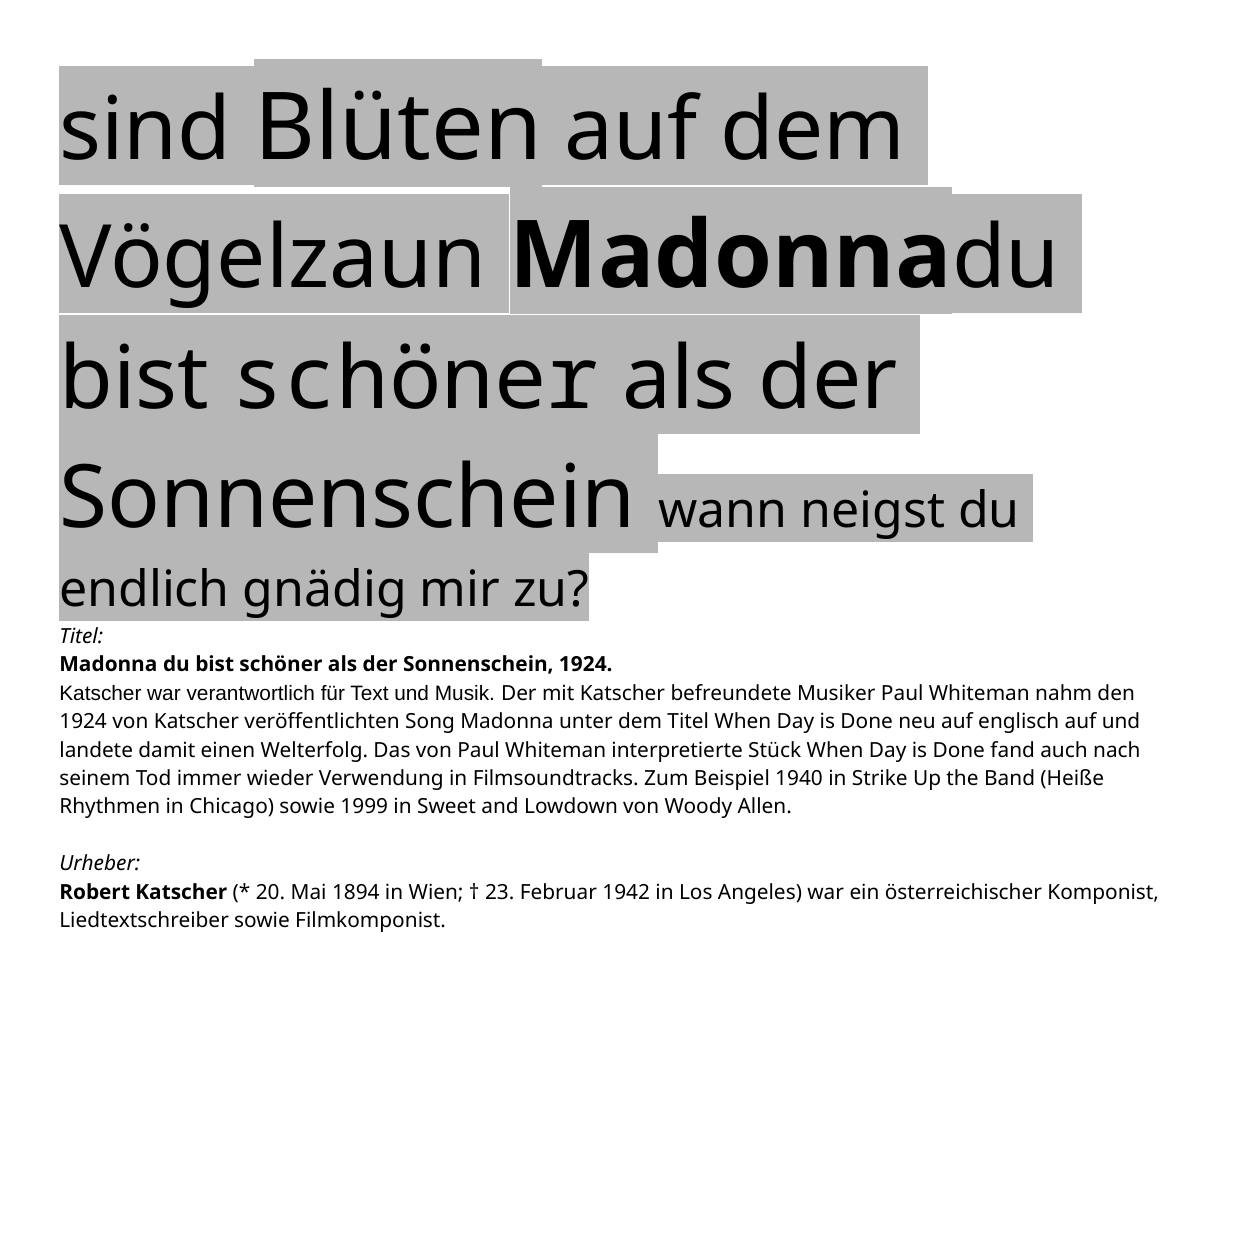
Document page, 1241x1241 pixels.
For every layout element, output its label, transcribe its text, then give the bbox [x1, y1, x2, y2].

text sind Blüten auf dem Vögelzaun Madonnadu bist schöner als der Sonnenschein wann neigst du endlich gnädig mir zu? Titel: Madonna du bist schöner als der Sonnenschein, 1924. Katscher war verantwortlich für Text und Musik. Der mit Katscher befreundete Musiker Paul Whiteman nahm den 1924 von Katscher veröffentlichten Song Madonna unter dem Titel When Day is Done neu auf englisch auf und landete damit einen Welterfolg. Das von Paul Whiteman interpretierte Stück When Day is Done fand auch nach seinem Tod immer wieder Verwendung in Filmsoundtracks. Zum Beispiel 1940 in Strike Up the Band (Heiße Rhythmen in Chicago) sowie 1999 in Sweet and Lowdown von Woody Allen. Urheber: Robert Katscher (* 20. Mai 1894 in Wien; † 23. Februar 1942 in Los Angeles) war ein österreichischer Komponist, Liedtextschreiber sowie Filmkomponist. [59, 59, 1181, 934]
